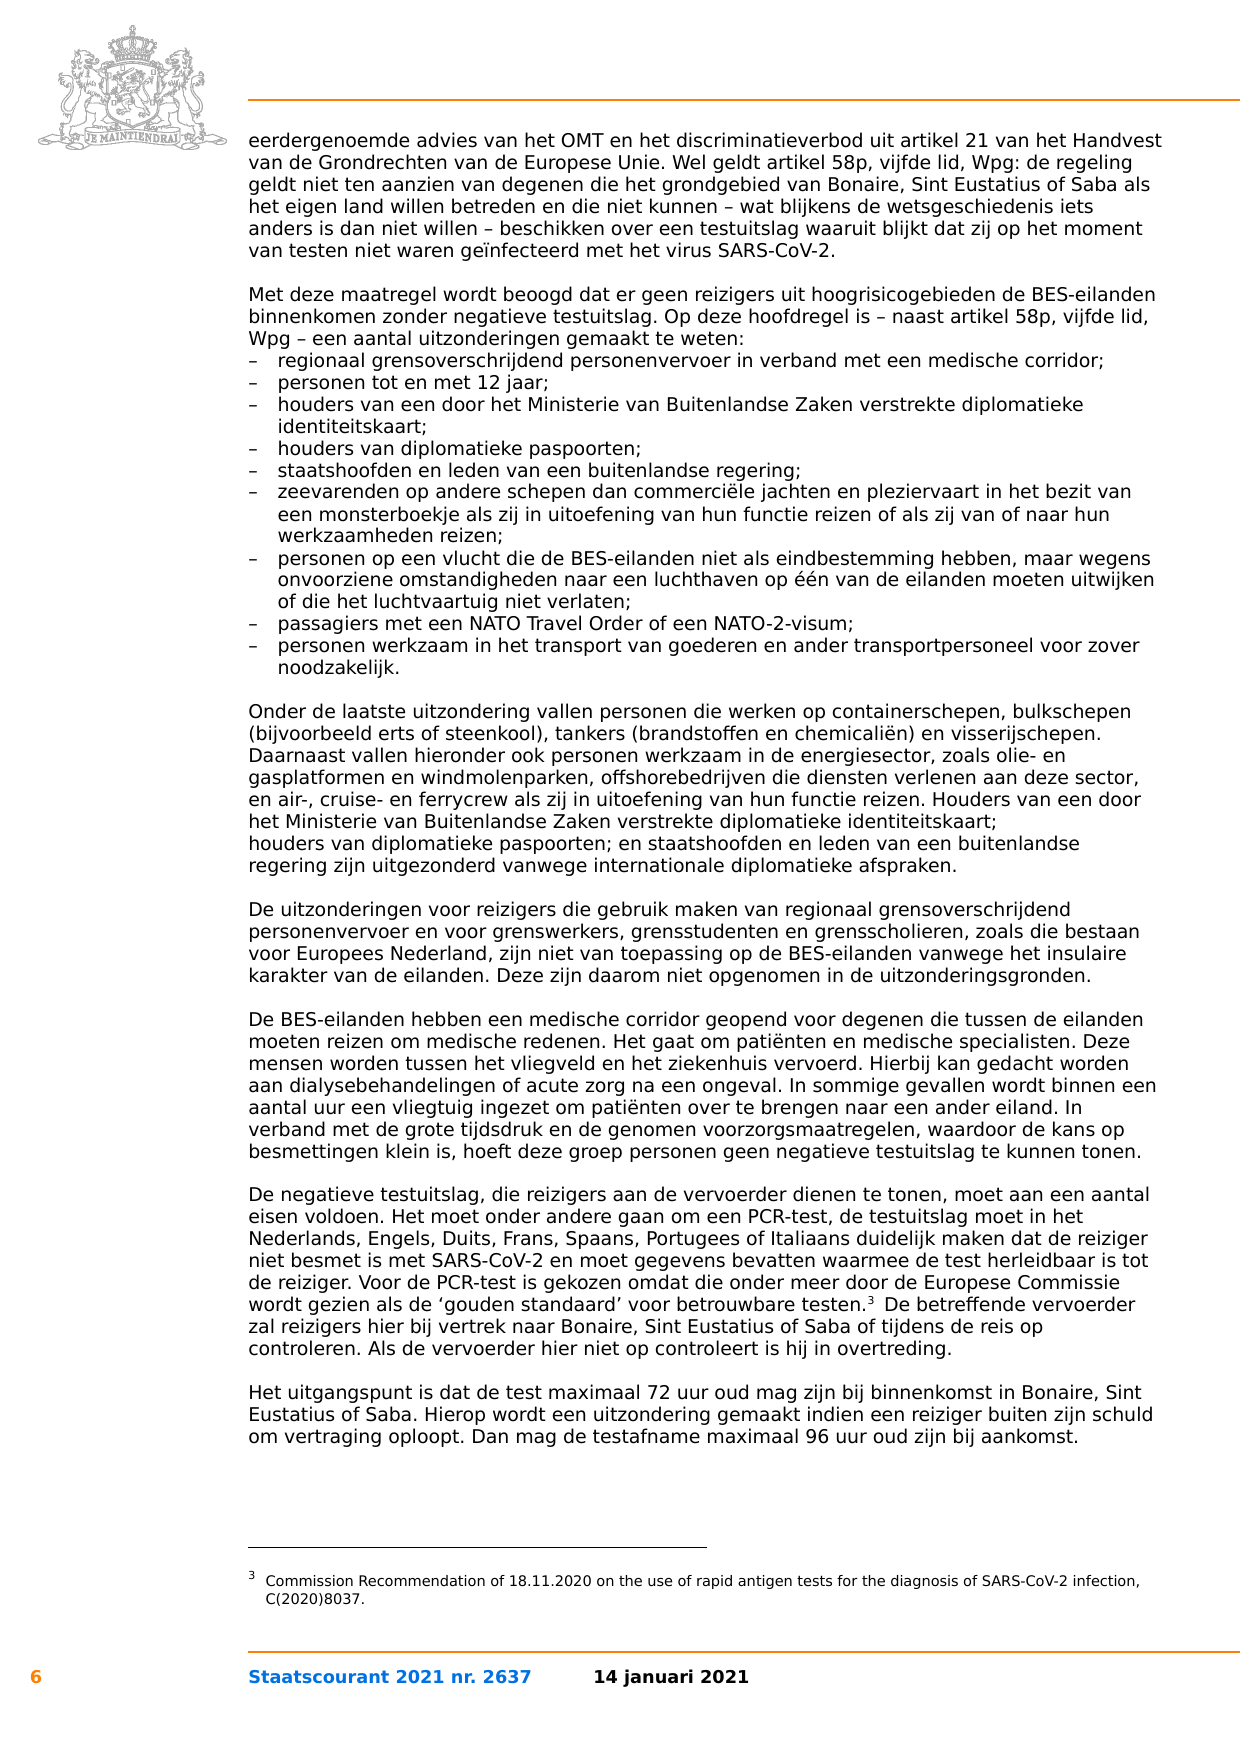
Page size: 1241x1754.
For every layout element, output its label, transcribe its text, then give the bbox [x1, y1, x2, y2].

text – houders van diplomatieke paspoorten; [248, 437, 1163, 459]
text eerdergenoemde advies van het OMT en het discriminatieverbod uit artikel 21 van het Handvest van de Grondrechten van de Europese Unie. Wel geldt artikel 58p, vijfde lid, Wpg: de regeling geldt niet ten aanzien van degenen die het grondgebied van Bonaire, Sint Eustatius of Saba als het eigen land willen betreden en die niet kunnen – wat blijkens de wetsgeschiedenis iets anders is dan niet willen – beschikken over een testuitslag waaruit blijkt dat zij op het moment van testen niet waren geïnfecteerd met het virus SARS-CoV-2. [248, 130, 1163, 262]
text – staatshoofden en leden van een buitenlandse regering; [248, 459, 1163, 481]
text – regionaal grensoverschrijdend personenvervoer in verband met een medische corridor; [248, 349, 1163, 372]
text Het uitgangspunt is dat de test maximaal 72 uur oud mag zijn bij binnenkomst in Bonaire, Sint Eustatius of Saba. Hierop wordt een uitzondering gemaakt indien een reiziger buiten zijn schuld om vertraging oploopt. Dan mag de testafname maximaal 96 uur oud zijn bij aankomst. [248, 1382, 1163, 1448]
text Onder de laatste uitzondering vallen personen die werken op containerschepen, bulkschepen (bijvoorbeeld erts of steenkool), tankers (brandstoffen en chemicaliën) en visserijschepen. Daarnaast vallen hieronder ook personen werkzaam in de energiesector, zoals olie- en gasplatformen en windmolenparken, offshorebedrijven die diensten verlenen aan deze sector, en air-, cruise- en ferrycrew als zij in uitoefening van hun functie reizen. Houders van een door het Ministerie van Buitenlandse Zaken verstrekte diplomatieke identiteitskaart; [248, 701, 1163, 833]
text – zeevarenden op andere schepen dan commerciële jachten en pleziervaart in het bezit van een monsterboekje als zij in uitoefening van hun functie reizen of als zij van of naar hun werkzaamheden reizen; [248, 481, 1163, 547]
text De uitzonderingen voor reizigers die gebruik maken van regionaal grensoverschrijdend personenvervoer en voor grenswerkers, grensstudenten en grensscholieren, zoals die bestaan voor Europees Nederland, zijn niet van toepassing op de BES-eilanden vanwege het insulaire karakter van de eilanden. Deze zijn daarom niet opgenomen in de uitzonderingsgronden. [248, 899, 1163, 987]
text – personen werkzaam in het transport van goederen en ander transportpersoneel voor zover noodzakelijk. [248, 635, 1163, 679]
text – passagiers met een NATO Travel Order of een NATO-2-visum; [248, 613, 1163, 635]
text Met deze maatregel wordt beoogd dat er geen reizigers uit hoogrisicogebieden de BES-eilanden binnenkomen zonder negatieve testuitslag. Op deze hoofdregel is – naast artikel 58p, vijfde lid, Wpg – een aantal uitzonderingen gemaakt te weten: [248, 284, 1163, 349]
text Commission Recommendation of 18.11.2020 on the use of rapid antigen tests for the diagnosis of SARS-CoV-2 infection, C(2020)8037. [248, 1569, 1163, 1608]
text De negatieve testuitslag, die reizigers aan de vervoerder dienen te tonen, moet aan een aantal eisen voldoen. Het moet onder andere gaan om een PCR-test, de testuitslag moet in het Nederlands, Engels, Duits, Frans, Spaans, Portugees of Italiaans duidelijk maken dat de reiziger niet besmet is met SARS-CoV-2 en moet gegevens bevatten waarmee de test herleidbaar is tot de reiziger. Voor de PCR-test is gekozen omdat die onder meer door de Europese Commissie wordt gezien als de ‘gouden standaard’ voor betrouwbare testen. De betreffende vervoerder zal reizigers hier bij vertrek naar Bonaire, Sint Eustatius of Saba of tijdens de reis op controleren. Als de vervoerder hier niet op controleert is hij in overtreding. [248, 1184, 1163, 1360]
text – houders van een door het Ministerie van Buitenlandse Zaken verstrekte diplomatieke identiteitskaart; [248, 393, 1163, 437]
picture [38, 25, 227, 150]
text De BES-eilanden hebben een medische corridor geopend voor degenen die tussen de eilanden moeten reizen om medische redenen. Het gaat om patiënten en medische specialisten. Deze mensen worden tussen het vliegveld en het ziekenhuis vervoerd. Hierbij kan gedacht worden aan dialysebehandelingen of acute zorg na een ongeval. In sommige gevallen wordt binnen een aantal uur een vliegtuig ingezet om patiënten over te brengen naar een ander eiland. In verband met de grote tijdsdruk en de genomen voorzorgsmaatregelen, waardoor de kans op besmettingen klein is, hoeft deze groep personen geen negatieve testuitslag te kunnen tonen. [248, 1009, 1163, 1162]
text – personen op een vlucht die de BES-eilanden niet als eindbestemming hebben, maar wegens onvoorziene omstandigheden naar een luchthaven op één van de eilanden moeten uitwijken of die het luchtvaartuig niet verlaten; [248, 547, 1163, 613]
text – personen tot en met 12 jaar; [248, 372, 1163, 393]
text houders van diplomatieke paspoorten; en staatshoofden en leden van een buitenlandse regering zijn uitgezonderd vanwege internationale diplomatieke afspraken. [248, 833, 1163, 877]
